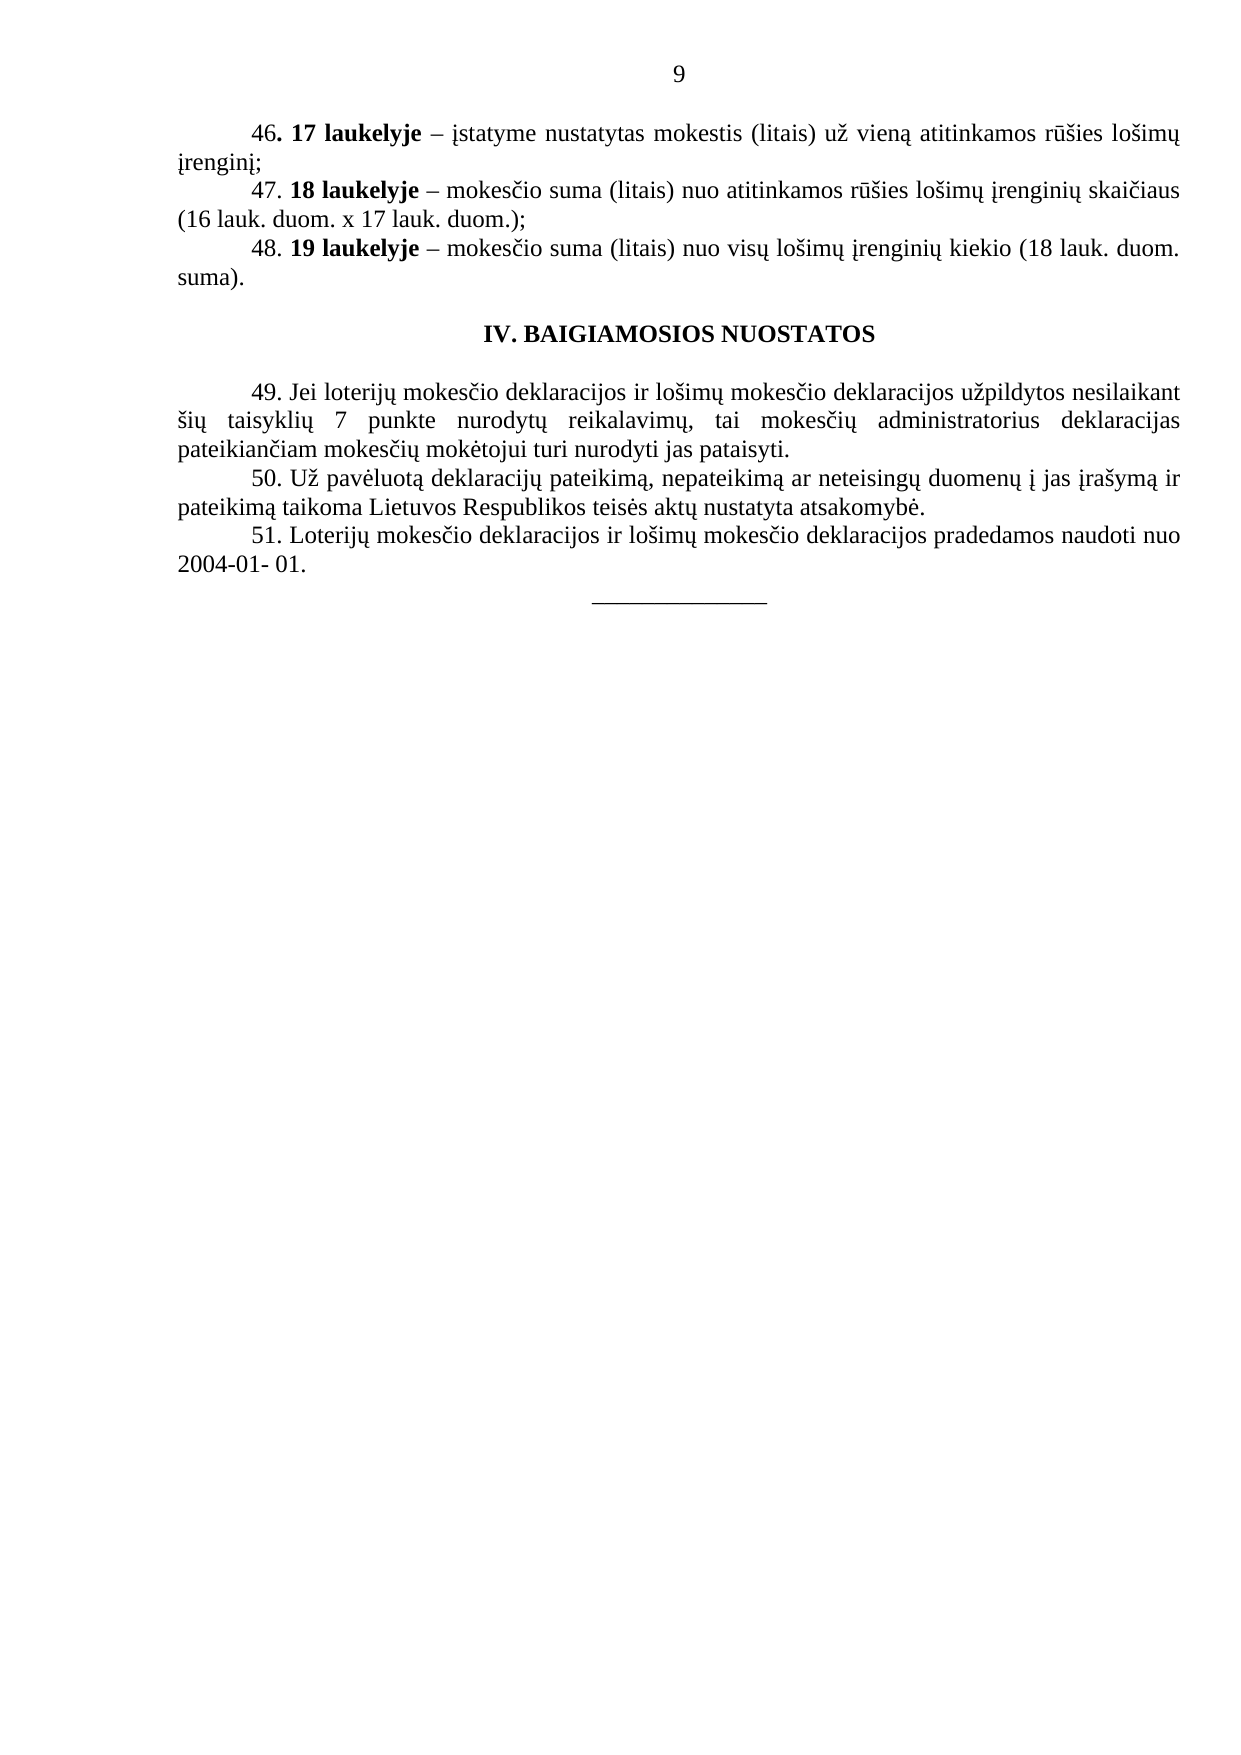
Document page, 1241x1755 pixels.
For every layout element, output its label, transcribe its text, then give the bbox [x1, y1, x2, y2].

text 50. Už pavėluotą deklaracijų pateikimą, nepateikimą ar neteisingų duomenų į jas įrašymą ir pateikimą taikoma Lietuvos Respublikos teisės aktų nustatyta atsakomybė. [177, 463, 1181, 521]
text 46. 17 laukelyje – įstatyme nustatytas mokestis (litais) už vieną atitinkamos rūšies lošimų įrenginį; [177, 118, 1181, 176]
text ______________ [177, 578, 1181, 607]
text 48. 19 laukelyje – mokesčio suma (litais) nuo visų lošimų įrenginių kiekio (18 lauk. duom. suma). [177, 233, 1181, 291]
text 47. 18 laukelyje – mokesčio suma (litais) nuo atitinkamos rūšies lošimų įrenginių skaičiaus (16 lauk. duom. x 17 lauk. duom.); [177, 176, 1181, 233]
text 51. Loterijų mokesčio deklaracijos ir lošimų mokesčio deklaracijos pradedamos naudoti nuo 2004-01- 01. [177, 521, 1181, 578]
text IV. BAIGIAMOSIOS NUOSTATOS [177, 319, 1181, 348]
text 49. Jei loterijų mokesčio deklaracijos ir lošimų mokesčio deklaracijos užpildytos nesilaikant šių taisyklių 7 punkte nurodytų reikalavimų, tai mokesčių administratorius deklaracijas pateikiančiam mokesčių mokėtojui turi nurodyti jas pataisyti. [177, 377, 1181, 463]
